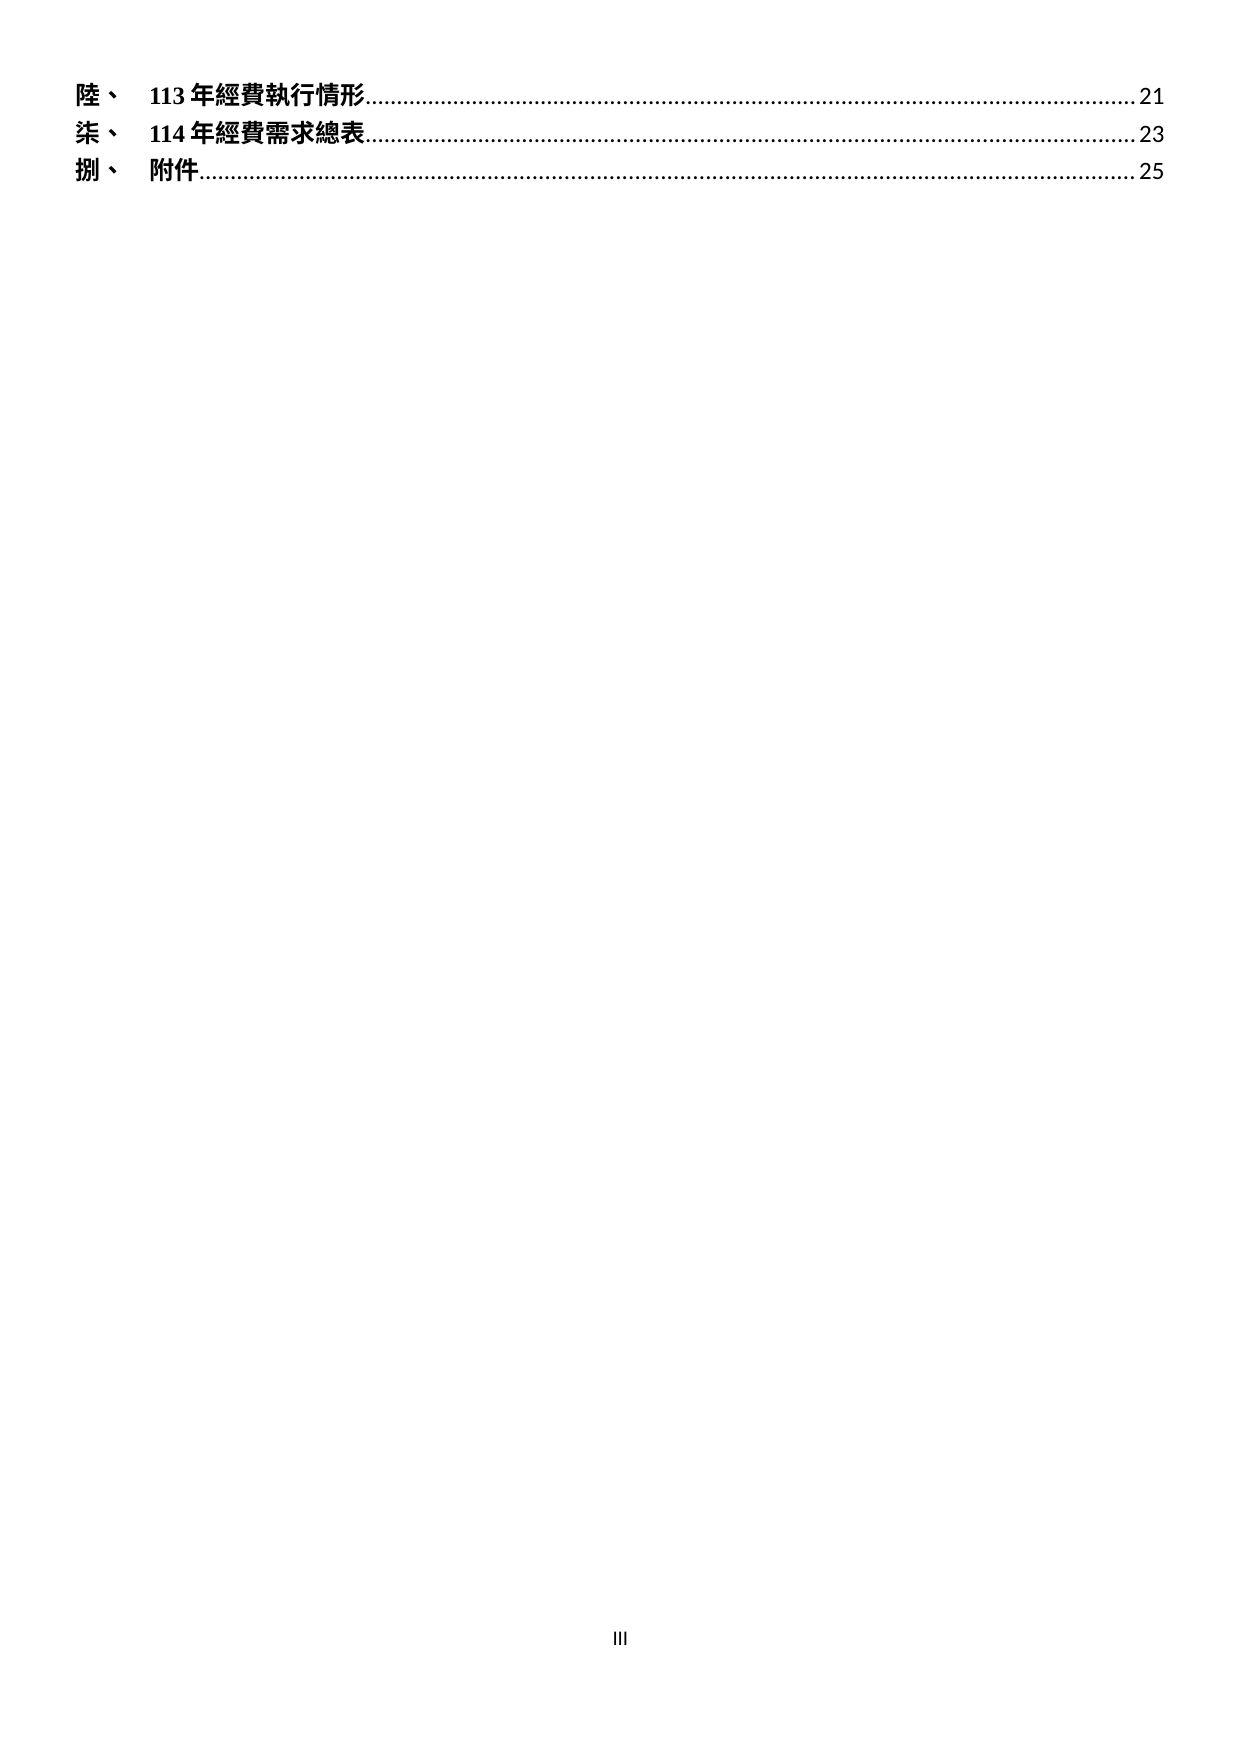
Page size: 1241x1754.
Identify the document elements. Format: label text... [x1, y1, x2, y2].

text 陸、 113年經費執行情形 21 [75, 75, 1165, 112]
text 捌、 附件 25 [75, 150, 1165, 187]
text 柒、 114年經費需求總表 23 [75, 112, 1165, 150]
